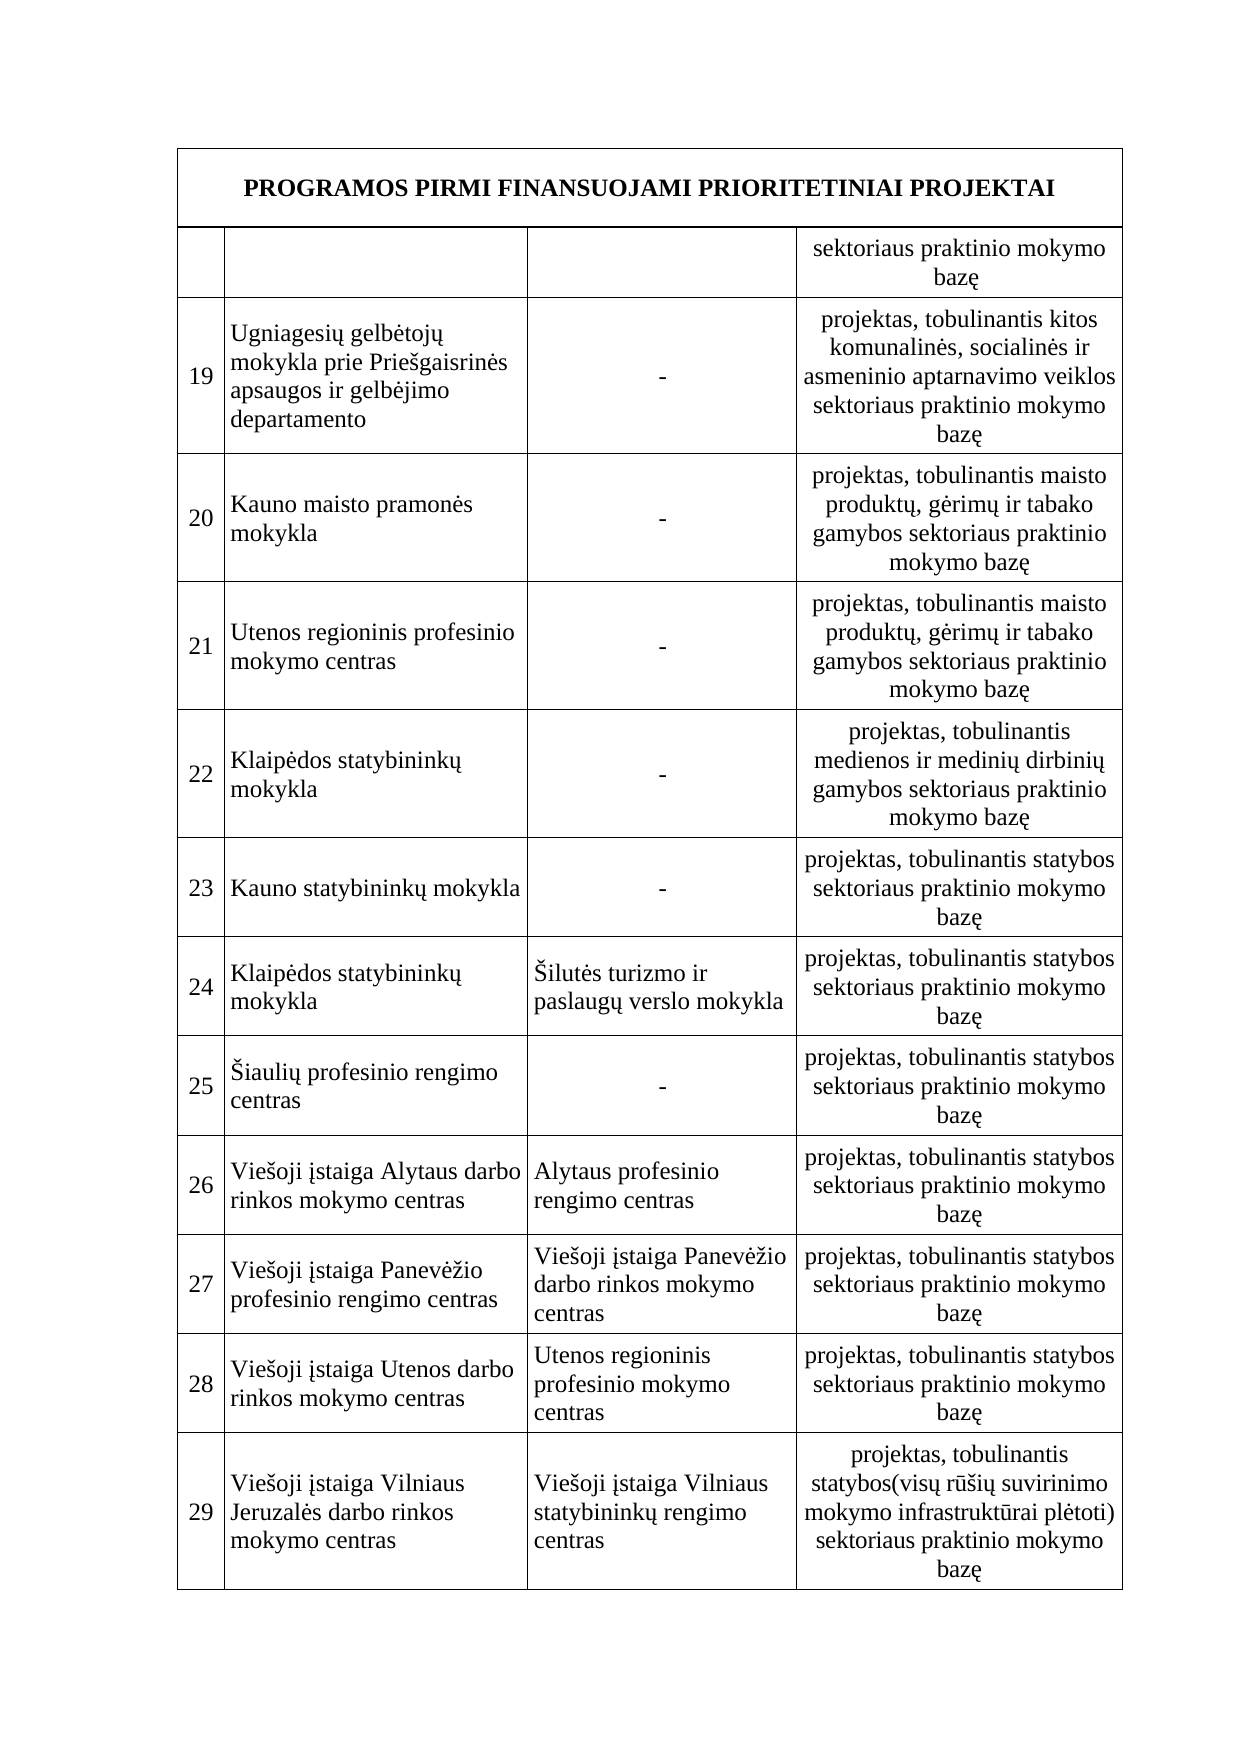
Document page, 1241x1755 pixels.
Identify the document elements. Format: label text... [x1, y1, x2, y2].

table_cell projektas, tobulinantis maisto produktų, gėrimų ir tabako gamybos sektoriaus praktinio mokymo bazę [797, 582, 1122, 709]
table_cell Viešoji įstaiga Utenos darbo rinkos mokymo centras [225, 1334, 527, 1432]
table_cell 25 [178, 1036, 224, 1134]
table_cell 23 [178, 838, 224, 936]
table_cell 21 [178, 582, 224, 709]
table_cell 24 [178, 937, 224, 1035]
table_header PROGRAMOS PIRMI FINANSUOJAMI PRIORITETINIAI PROJEKTAI [178, 149, 1122, 226]
table_cell - [528, 228, 796, 297]
table_cell Ugniagesių gelbėtojų mokykla prie Priešgaisrinės apsaugos ir gelbėjimo departamento [225, 298, 527, 453]
table_cell projektas, tobulinantis medienos ir medinių dirbinių gamybos sektoriaus praktinio mokymo bazę [797, 710, 1122, 837]
table_cell projektas, tobulinantis statybos sektoriaus praktinio mokymo bazę [797, 1136, 1122, 1234]
table_cell 20 [178, 454, 224, 581]
table_cell - [528, 298, 796, 453]
table_cell projektas, tobulinantis maisto produktų, gėrimų ir tabako gamybos sektoriaus praktinio mokymo bazę [797, 454, 1122, 581]
table_cell 29 [178, 1433, 224, 1589]
table_cell projektas, tobulinantis statybos sektoriaus praktinio mokymo bazę [797, 1334, 1122, 1432]
table_cell projektas, tobulinantis statybos sektoriaus praktinio mokymo bazę [797, 838, 1122, 936]
table_cell 26 [178, 1136, 224, 1234]
table_cell Utenos regioninis profesinio mokymo centras [528, 1334, 796, 1432]
table_cell Klaipėdos statybininkų mokykla [225, 710, 527, 837]
table_cell Viešoji įstaiga Vilniaus Jeruzalės darbo rinkos mokymo centras [225, 1433, 527, 1589]
table_cell 27 [178, 1235, 224, 1333]
table_cell 19 [178, 298, 224, 453]
table_cell sektoriaus praktinio mokymo bazę [797, 228, 1122, 297]
table_cell Kauno statybininkų mokykla [225, 838, 527, 936]
table_cell projektas, tobulinantis statybos sektoriaus praktinio mokymo bazę [797, 1036, 1122, 1134]
table_cell projektas, tobulinantis statybos sektoriaus praktinio mokymo bazę [797, 937, 1122, 1035]
table_cell 22 [178, 710, 224, 837]
table_cell Klaipėdos statybininkų mokykla [225, 937, 527, 1035]
table_cell - [528, 838, 796, 936]
table_cell Viešoji įstaiga Vilniaus statybininkų rengimo centras [528, 1433, 796, 1589]
table_cell Alytaus profesinio rengimo centras [528, 1136, 796, 1234]
table_cell - [528, 454, 796, 581]
table_cell projektas, tobulinantis statybos(visų rūšių suvirinimo mokymo infrastruktūrai plėtoti) sektoriaus praktinio mokymo bazę [797, 1433, 1122, 1589]
table_cell Viešoji įstaiga Panevėžio darbo rinkos mokymo centras [528, 1235, 796, 1333]
table_cell Šiaulių profesinio rengimo centras [225, 1036, 527, 1134]
table_cell [225, 228, 527, 297]
table_cell projektas, tobulinantis kitos komunalinės, socialinės ir asmeninio aptarnavimo veiklos sektoriaus praktinio mokymo bazę [797, 298, 1122, 453]
table_cell Kauno maisto pramonės mokykla [225, 454, 527, 581]
table_cell [178, 228, 224, 297]
table_cell - [528, 710, 796, 837]
table_cell Viešoji įstaiga Panevėžio profesinio rengimo centras [225, 1235, 527, 1333]
table_cell - [528, 582, 796, 709]
table_cell Šilutės turizmo ir paslaugų verslo mokykla [528, 937, 796, 1035]
table_cell Viešoji įstaiga Alytaus darbo rinkos mokymo centras [225, 1136, 527, 1234]
table_cell 28 [178, 1334, 224, 1432]
table_cell projektas, tobulinantis statybos sektoriaus praktinio mokymo bazę [797, 1235, 1122, 1333]
table_cell - [528, 1036, 796, 1134]
table_cell Utenos regioninis profesinio mokymo centras [225, 582, 527, 709]
